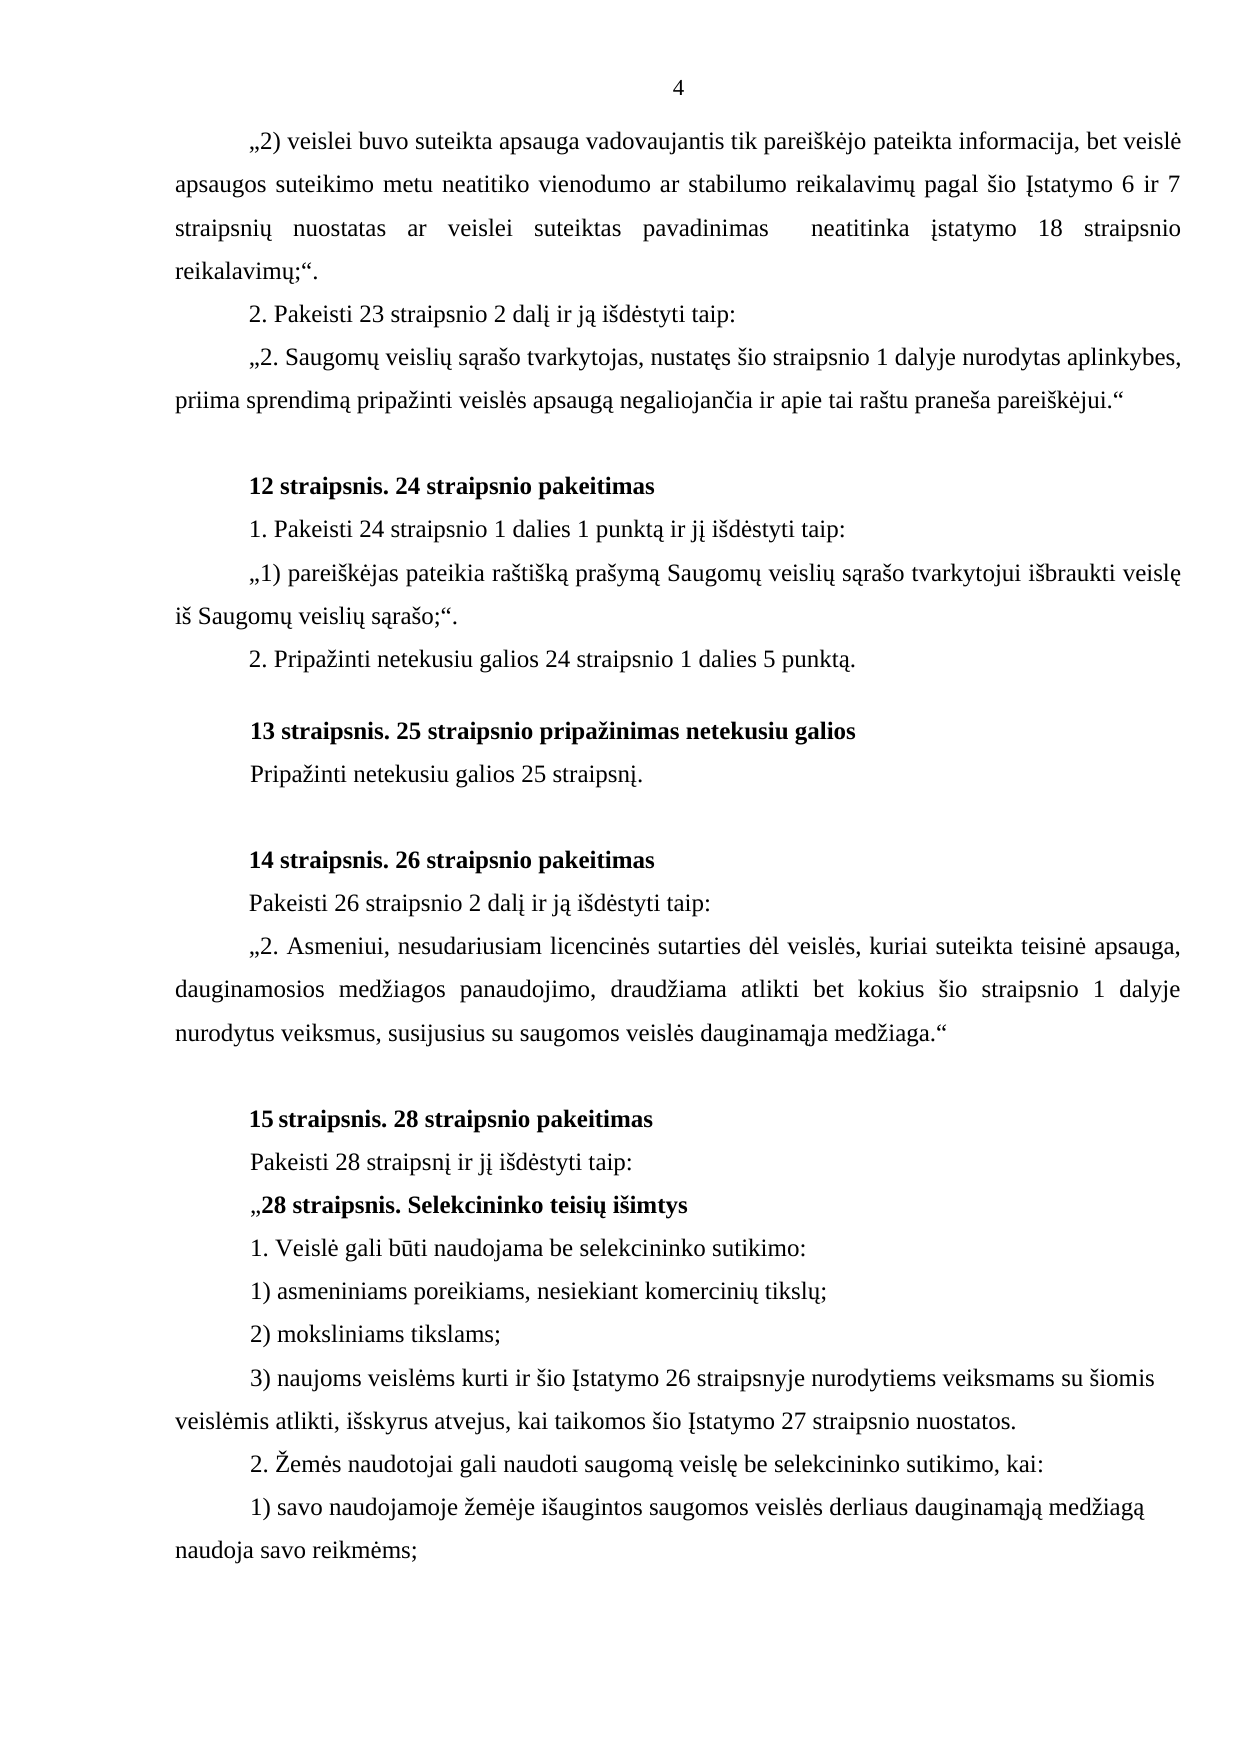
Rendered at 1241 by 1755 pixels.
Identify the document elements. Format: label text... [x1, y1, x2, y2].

text 13 straipsnis. 25 straipsnio pripažinimas netekusiu galios [175, 716, 1182, 744]
text 2. Pakeisti 23 straipsnio 2 dalį ir ją išdėstyti taip: [175, 299, 1182, 328]
text 15 straipsnis. 28 straipsnio pakeitimas [249, 1104, 1182, 1133]
text 2. Žemės naudotojai gali naudoti saugomą veislę be selekcininko sutikimo, kai: [175, 1449, 1182, 1478]
text 1) savo naudojamoje žemėje išaugintos saugomos veislės derliaus dauginamąją medžiagą naudoja savo reikmėms; [175, 1492, 1182, 1564]
text „2. Saugomų veislių sąrašo tvarkytojas, nustatęs šio straipsnio 1 dalyje nurodytas aplinkybes, priima sprendimą pripažinti veislės apsaugą negaliojančia ir apie tai raštu praneša pareiškėjui.“ [175, 342, 1182, 414]
text Pakeisti 28 straipsnį ir jį išdėstyti taip: [175, 1147, 1182, 1176]
text „2) veislei buvo suteikta apsauga vadovaujantis tik pareiškėjo pateikta informacija, bet veislė apsaugos suteikimo metu neatitiko vienodumo ar stabilumo reikalavimų pagal šio Įstatymo 6 ir 7 straipsnių nuostatas ar veislei suteiktas pavadinimas neatitinka įstatymo 18 straipsnio reikalavimų;“. [175, 126, 1182, 284]
text 12 straipsnis. 24 straipsnio pakeitimas [175, 471, 1182, 500]
text 1. Pakeisti 24 straipsnio 1 dalies 1 punktą ir jį išdėstyti taip: [175, 514, 1182, 543]
text 2) moksliniams tikslams; [175, 1319, 1182, 1348]
text Pripažinti netekusiu galios 25 straipsnį. [175, 759, 1182, 788]
text „28 straipsnis. Selekcininko teisių išimtys [175, 1190, 1182, 1219]
text 3) naujoms veislėms kurti ir šio Įstatymo 26 straipsnyje nurodytiems veiksmams su šiomis veislėmis atlikti, išskyrus atvejus, kai taikomos šio Įstatymo 27 straipsnio nuostatos. [175, 1363, 1182, 1434]
text 2. Pripažinti netekusiu galios 24 straipsnio 1 dalies 5 punktą. [175, 644, 1182, 673]
text 1. Veislė gali būti naudojama be selekcininko sutikimo: [175, 1233, 1182, 1262]
text „2. Asmeniui, nesudariusiam licencinės sutarties dėl veislės, kuriai suteikta teisinė apsauga, dauginamosios medžiagos panaudojimo, draudžiama atlikti bet kokius šio straipsnio 1 dalyje nurodytus veiksmus, susijusius su saugomos veislės dauginamąja medžiaga.“ [175, 931, 1182, 1046]
text Pakeisti 26 straipsnio 2 dalį ir ją išdėstyti taip: [175, 888, 1182, 917]
text 1) asmeniniams poreikiams, nesiekiant komercinių tikslų; [175, 1276, 1182, 1305]
text 14 straipsnis. 26 straipsnio pakeitimas [175, 845, 1182, 874]
text „1) pareiškėjas pateikia raštišką prašymą Saugomų veislių sąrašo tvarkytojui išbraukti veislę iš Saugomų veislių sąrašo;“. [175, 558, 1182, 629]
